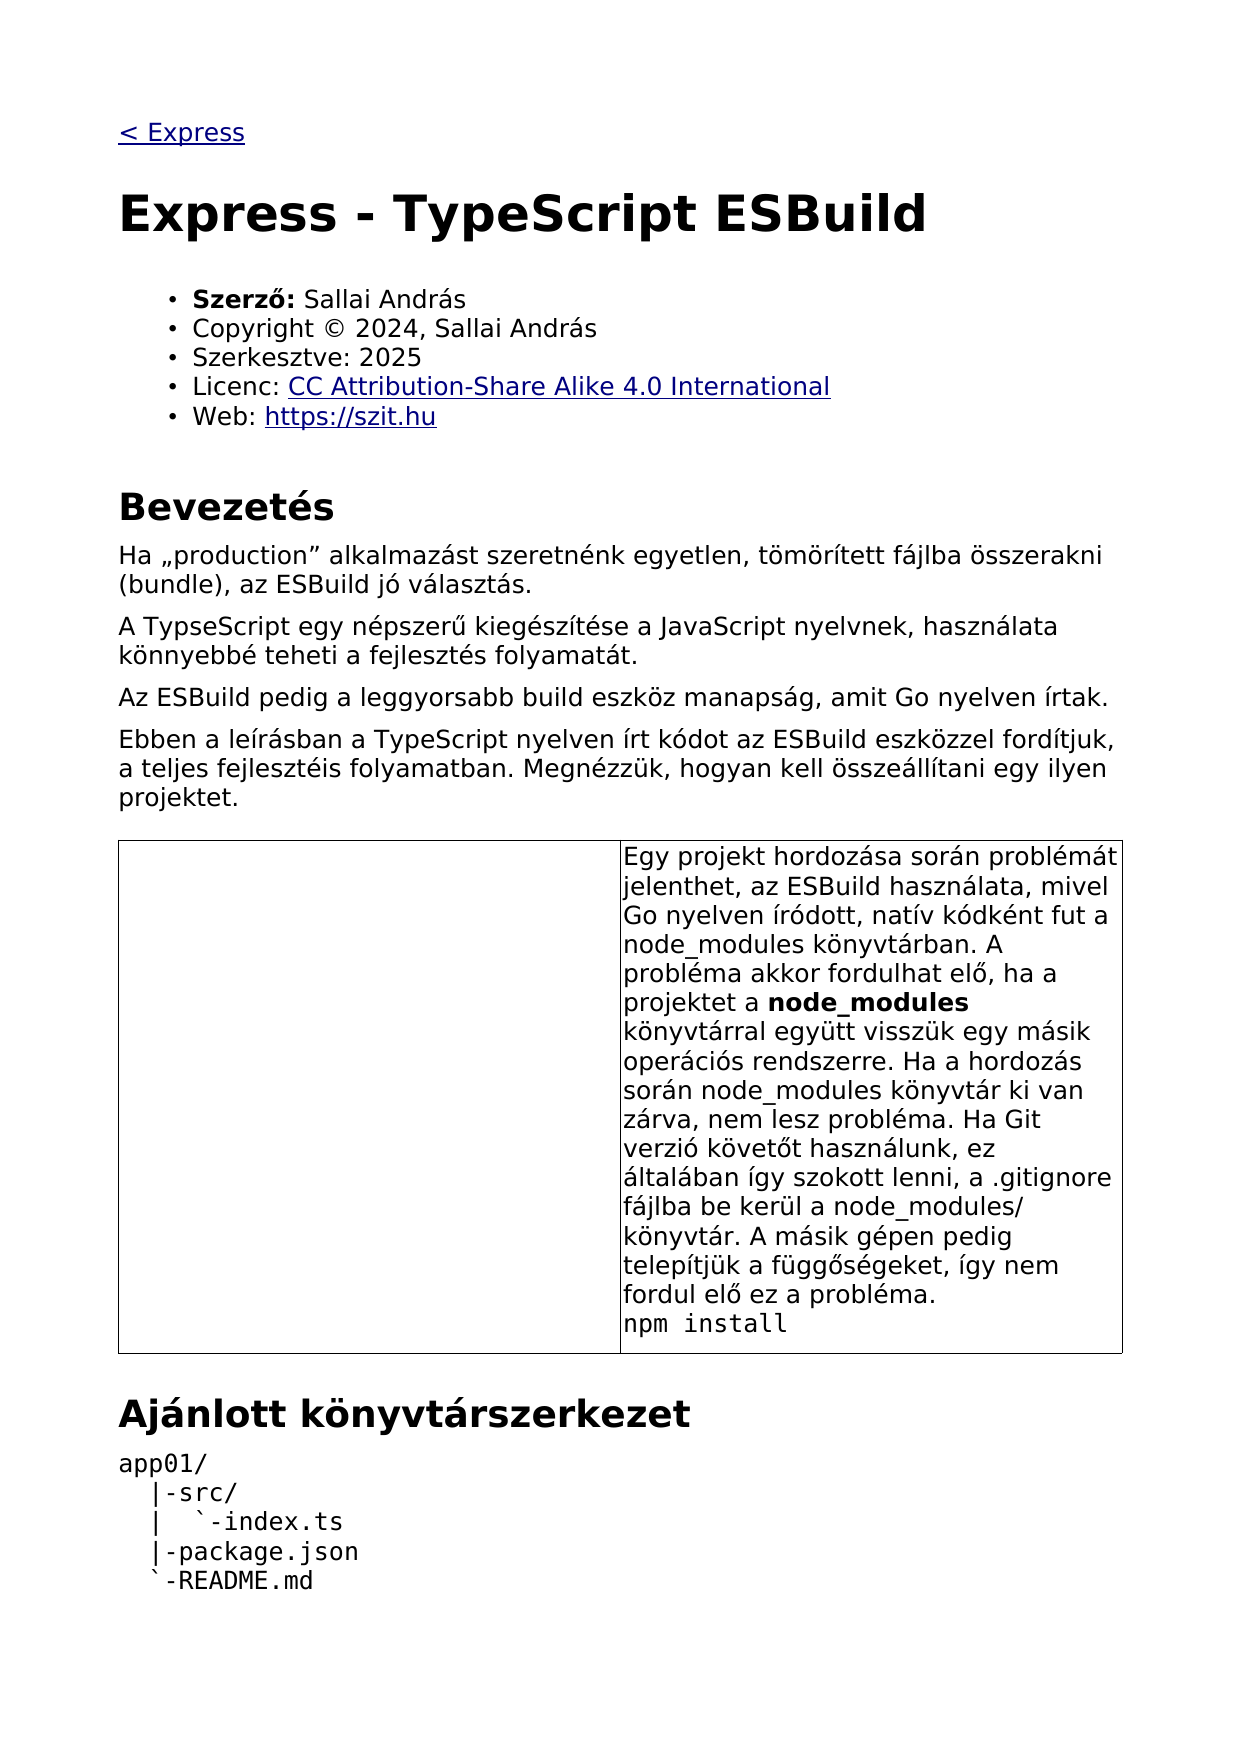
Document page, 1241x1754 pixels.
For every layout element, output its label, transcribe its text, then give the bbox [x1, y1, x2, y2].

subtitle Express - TypeScript ESBuild [118, 185, 1122, 243]
subtitle Ajánlott könyvtárszerkezet [118, 1393, 1122, 1437]
text Ebben a leírásban a TypeScript nyelven írt kódot az ESBuild eszközzel fordítjuk, a teljes fejlesztéis folyamatban. Megnézzük, hogyan kell összeállítani egy ilyen projektet. [118, 725, 1122, 812]
list Szerkesztve: 2025 [177, 343, 1122, 372]
text Az ESBuild pedig a leggyorsabb build eszköz manapság, amit Go nyelven írtak. [118, 683, 1122, 712]
subtitle Bevezetés [118, 485, 1122, 529]
table_header [119, 841, 620, 1353]
text Ha „production” alkalmazást szeretnénk egyetlen, tömörített fájlba összerakni (bundle), az ESBuild jó választás. [118, 541, 1122, 600]
list Licenc: CC Attribution-Share Alike 4.0 International [177, 372, 1122, 402]
table_header Egy projekt hordozása során problémát jelenthet, az ESBuild használata, mivel Go nyelven íródott, natív kódként fut a node_modules könyvtárban. A probléma akkor fordulhat elő, ha a projektet a node_modules könyvtárral együtt visszük egy másik operációs rendszerre. Ha a hordozás során node_modules könyvtár ki van zárva, nem lesz probléma. Ha Git verzió követőt használunk, ez általában így szokott lenni, a .gitignore fájlba be kerül a node_modules/ könyvtár. A másik gépen pedig telepítjük a függőségeket, így nem fordul elő ez a probléma. npm install [621, 841, 1122, 1353]
list Szerző: Sallai András [177, 285, 1122, 314]
text < Express [118, 118, 1122, 147]
list Copyright © 2024, Sallai András [177, 314, 1122, 343]
list Web: https://szit.hu [177, 402, 1122, 431]
text A TypseScript egy népszerű kiegészítése a JavaScript nyelvnek, használata könnyebbé teheti a fejlesztés folyamatát. [118, 612, 1122, 671]
text app01/ |-src/ | `-index.ts |-package.json `-README.md [118, 1449, 1122, 1595]
